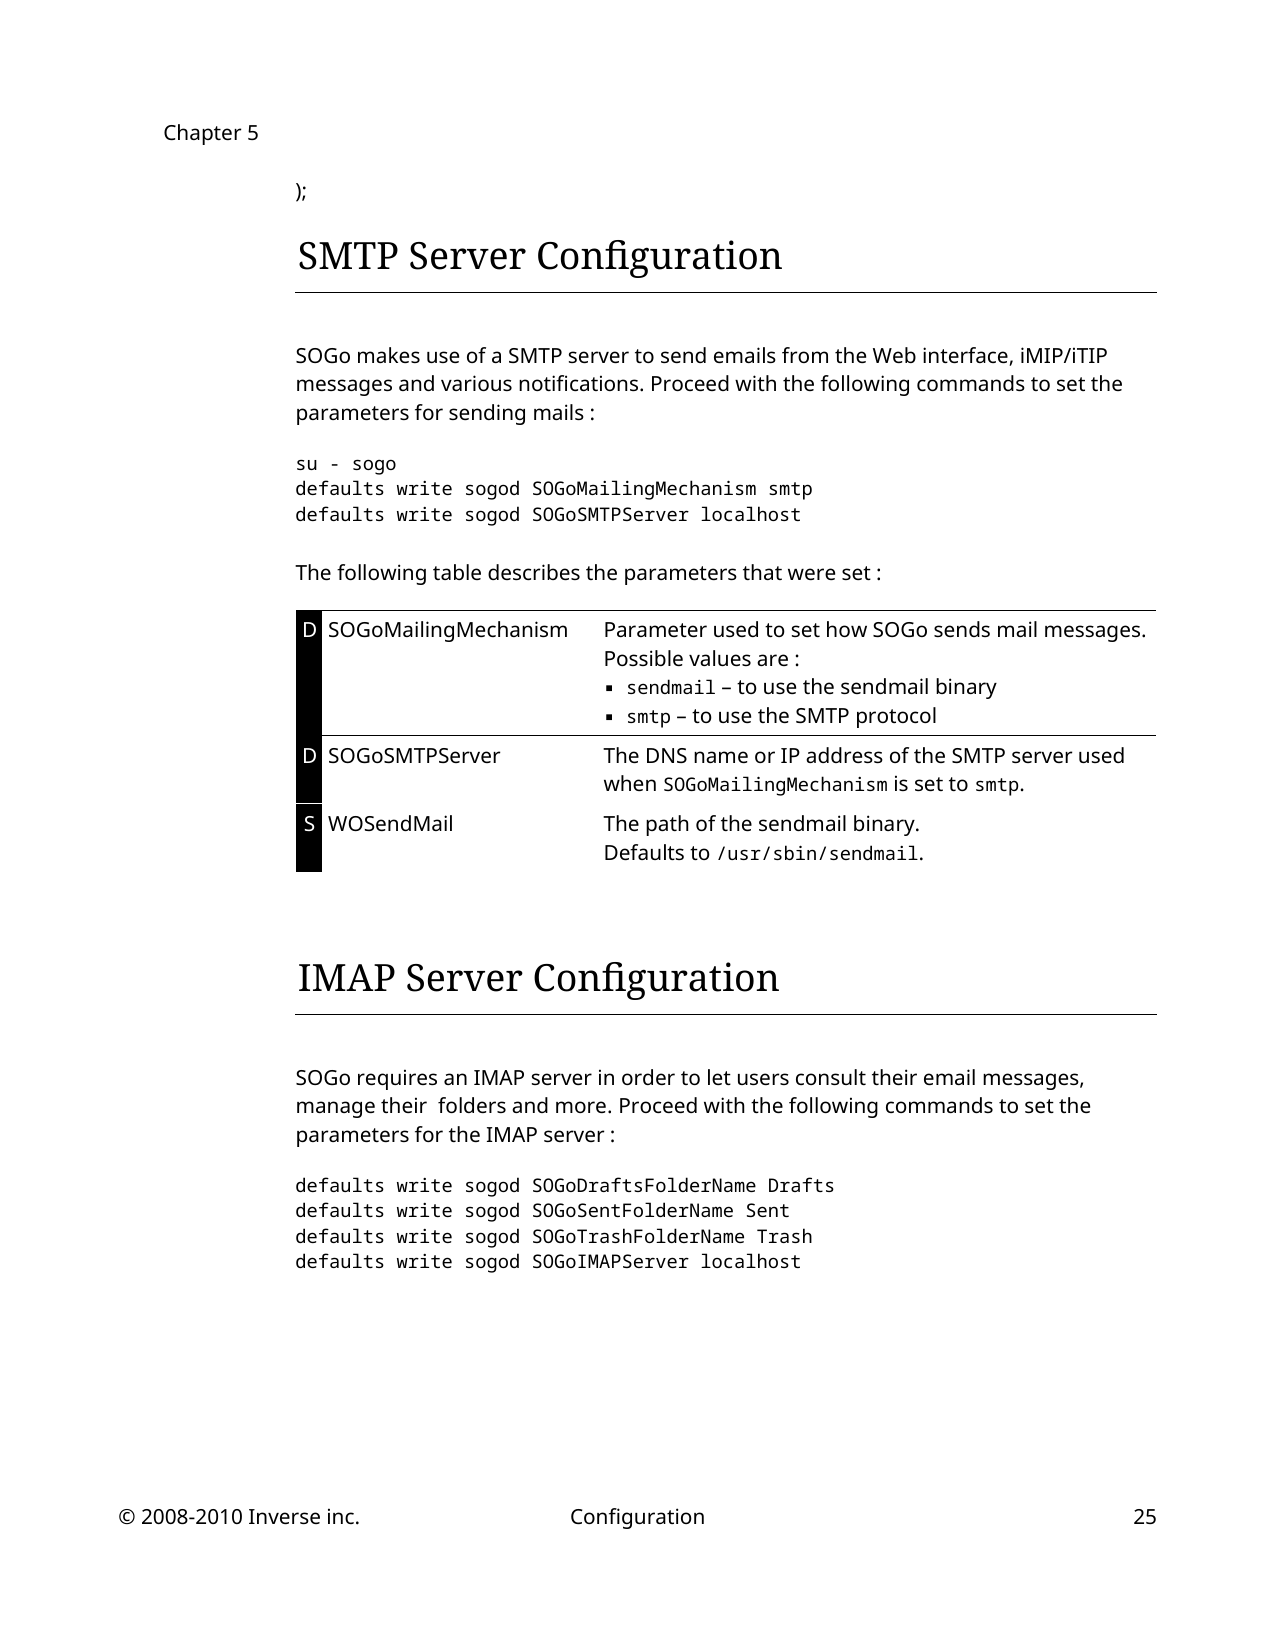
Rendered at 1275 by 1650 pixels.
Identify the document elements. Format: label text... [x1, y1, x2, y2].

text SOGo makes use of a SMTP server to send emails from the Web interface, iMIP/iTIP messages and various notifications. Proceed with the following commands to set the parameters for sending mails : [295, 341, 1157, 426]
text defaults write sogod SOGoSentFolderName Sent [295, 1198, 1157, 1223]
text defaults write sogod SOGoMailingMechanism smtp [295, 475, 1157, 501]
text su - sogo [295, 450, 1157, 475]
table_cell WOSendMail [322, 804, 598, 872]
text defaults write sogod SOGoSMTPServer localhost [295, 501, 1157, 526]
text defaults write sogod SOGoDraftsFolderName Drafts [295, 1172, 1157, 1198]
table_cell SOGoSMTPServer [322, 736, 598, 803]
subtitle IMAP Server Configuration [295, 952, 1157, 1014]
table_cell D [296, 736, 322, 803]
table_cell The path of the sendmail binary. Defaults to /usr/sbin/sendmail. [598, 804, 1156, 872]
subtitle SMTP Server Configuration [295, 229, 1157, 292]
text ); [295, 176, 1157, 204]
text The following table describes the parameters that were set : [295, 558, 1157, 586]
table_header D [296, 611, 322, 735]
table_header Parameter used to set how SOGo sends mail messages. Possible values are : ◾ sendmail – to use the sendmail binary ◾ smtp – to use the SMTP protocol [598, 611, 1156, 735]
text SOGo requires an IMAP server in order to let users consult their email messages, manage their folders and more. Proceed with the following commands to set the parameters for the IMAP server : [295, 1063, 1157, 1148]
table_cell The DNS name or IP address of the SMTP server used when SOGoMailingMechanism is set to smtp. [598, 736, 1156, 803]
table_cell S [296, 804, 322, 872]
text defaults write sogod SOGoIMAPServer localhost [295, 1249, 1157, 1274]
table_header SOGoMailingMechanism [322, 611, 598, 735]
text defaults write sogod SOGoTrashFolderName Trash [295, 1223, 1157, 1249]
